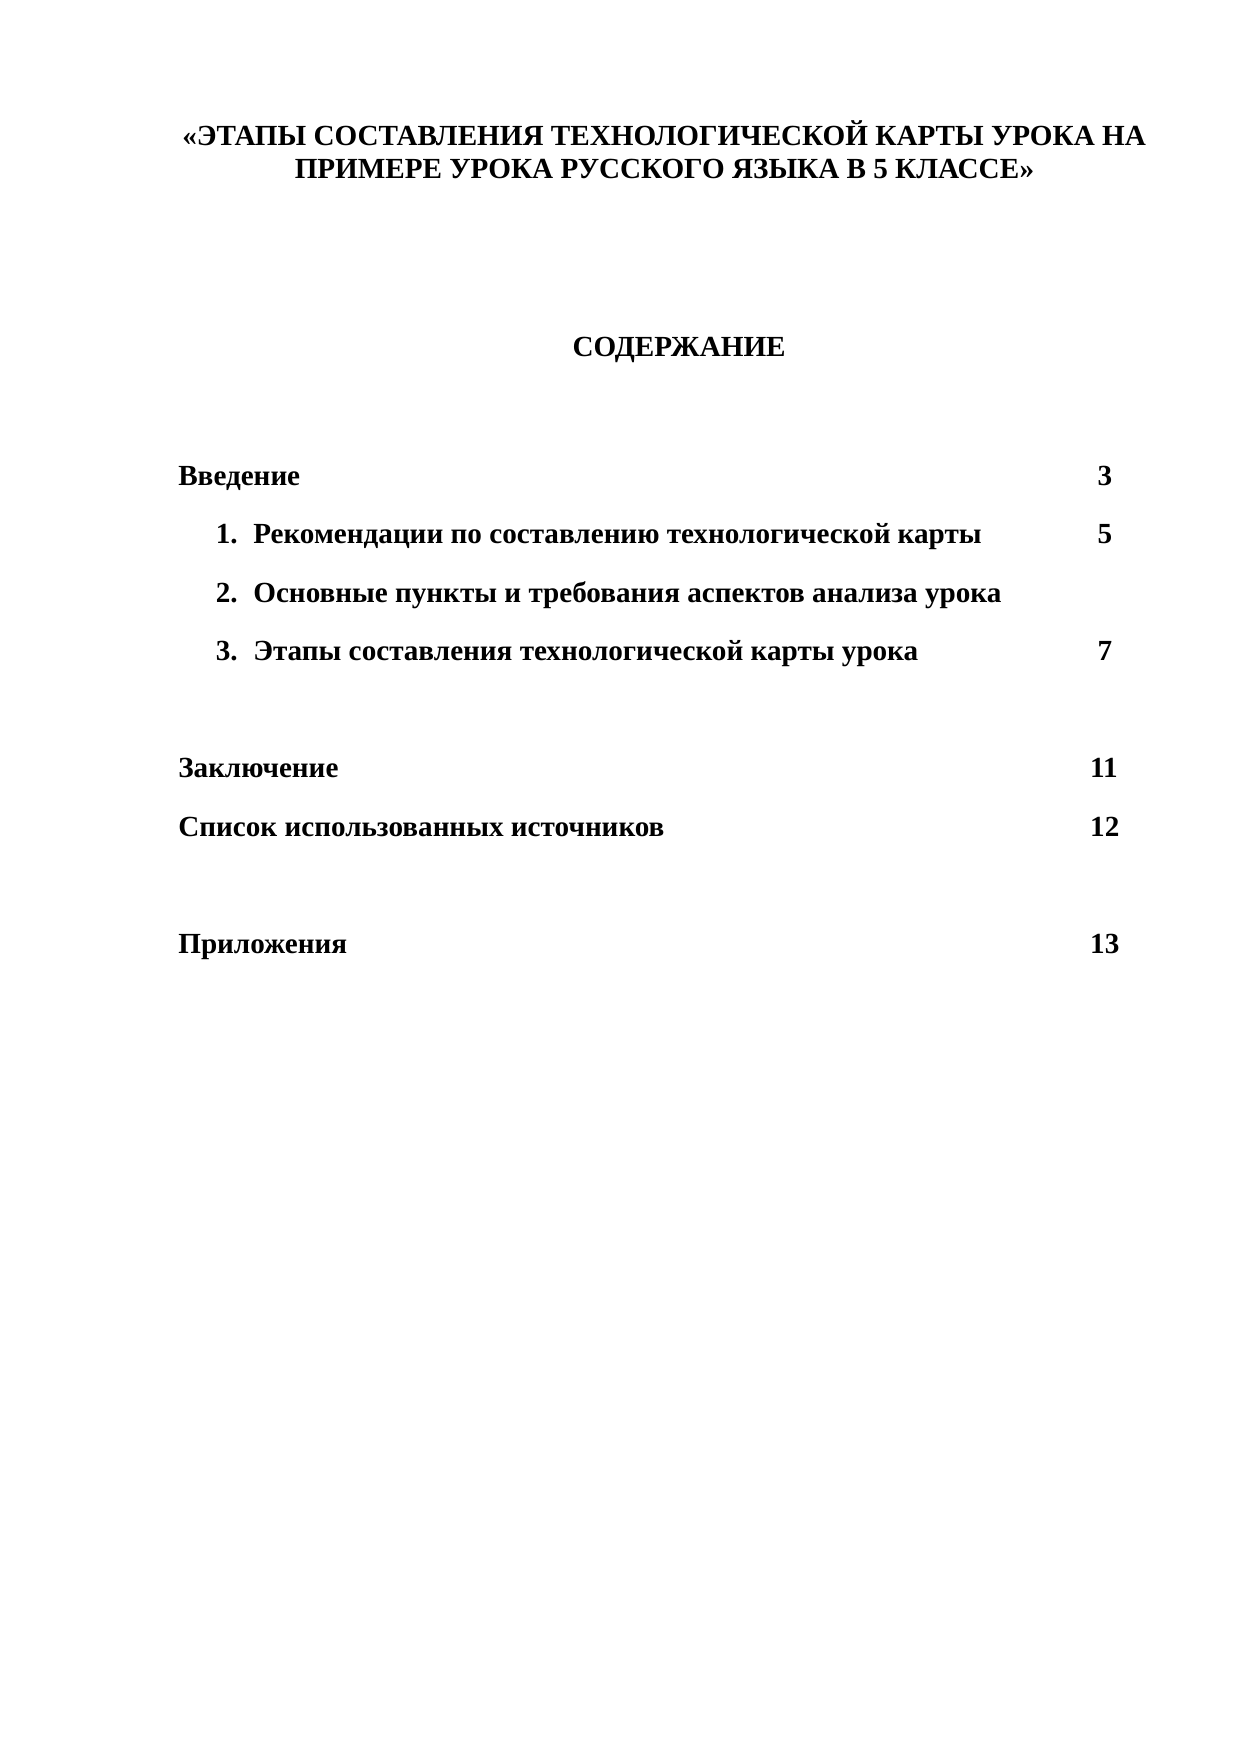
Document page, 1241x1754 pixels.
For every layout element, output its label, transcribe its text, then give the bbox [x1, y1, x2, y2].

table_cell Список использованных источников [167, 809, 1079, 868]
table_cell Рекомендации по составлению технологической карты [167, 516, 1079, 575]
table_cell 5 [1079, 516, 1153, 575]
text «ЭТАПЫ СОСТАВЛЕНИЯ ТЕХНОЛОГИЧЕСКОЙ КАРТЫ УРОКА НА ПРИМЕРЕ УРОКА РУССКОГО ЯЗЫКА В 5 КЛАССЕ» [178, 118, 1150, 185]
table_cell [1079, 692, 1153, 751]
table_cell [167, 868, 1079, 926]
table_cell Заключение [167, 751, 1079, 809]
table_cell [167, 692, 1079, 751]
text СОДЕРЖАНИЕ [178, 329, 1150, 362]
table_cell 7 [1079, 634, 1153, 692]
table_cell [1079, 575, 1153, 633]
table_cell Этапы составления технологической карты урока [167, 634, 1079, 692]
table_cell 13 [1079, 926, 1153, 985]
table_cell [1079, 868, 1153, 926]
table_header Введение [167, 458, 1079, 516]
table_cell Основные пункты и требования аспектов анализа урока [167, 575, 1079, 633]
table_cell 12 [1079, 809, 1153, 868]
table_cell Приложения [167, 926, 1079, 985]
table_header 3 [1079, 458, 1153, 516]
table_cell 11 [1079, 751, 1153, 809]
